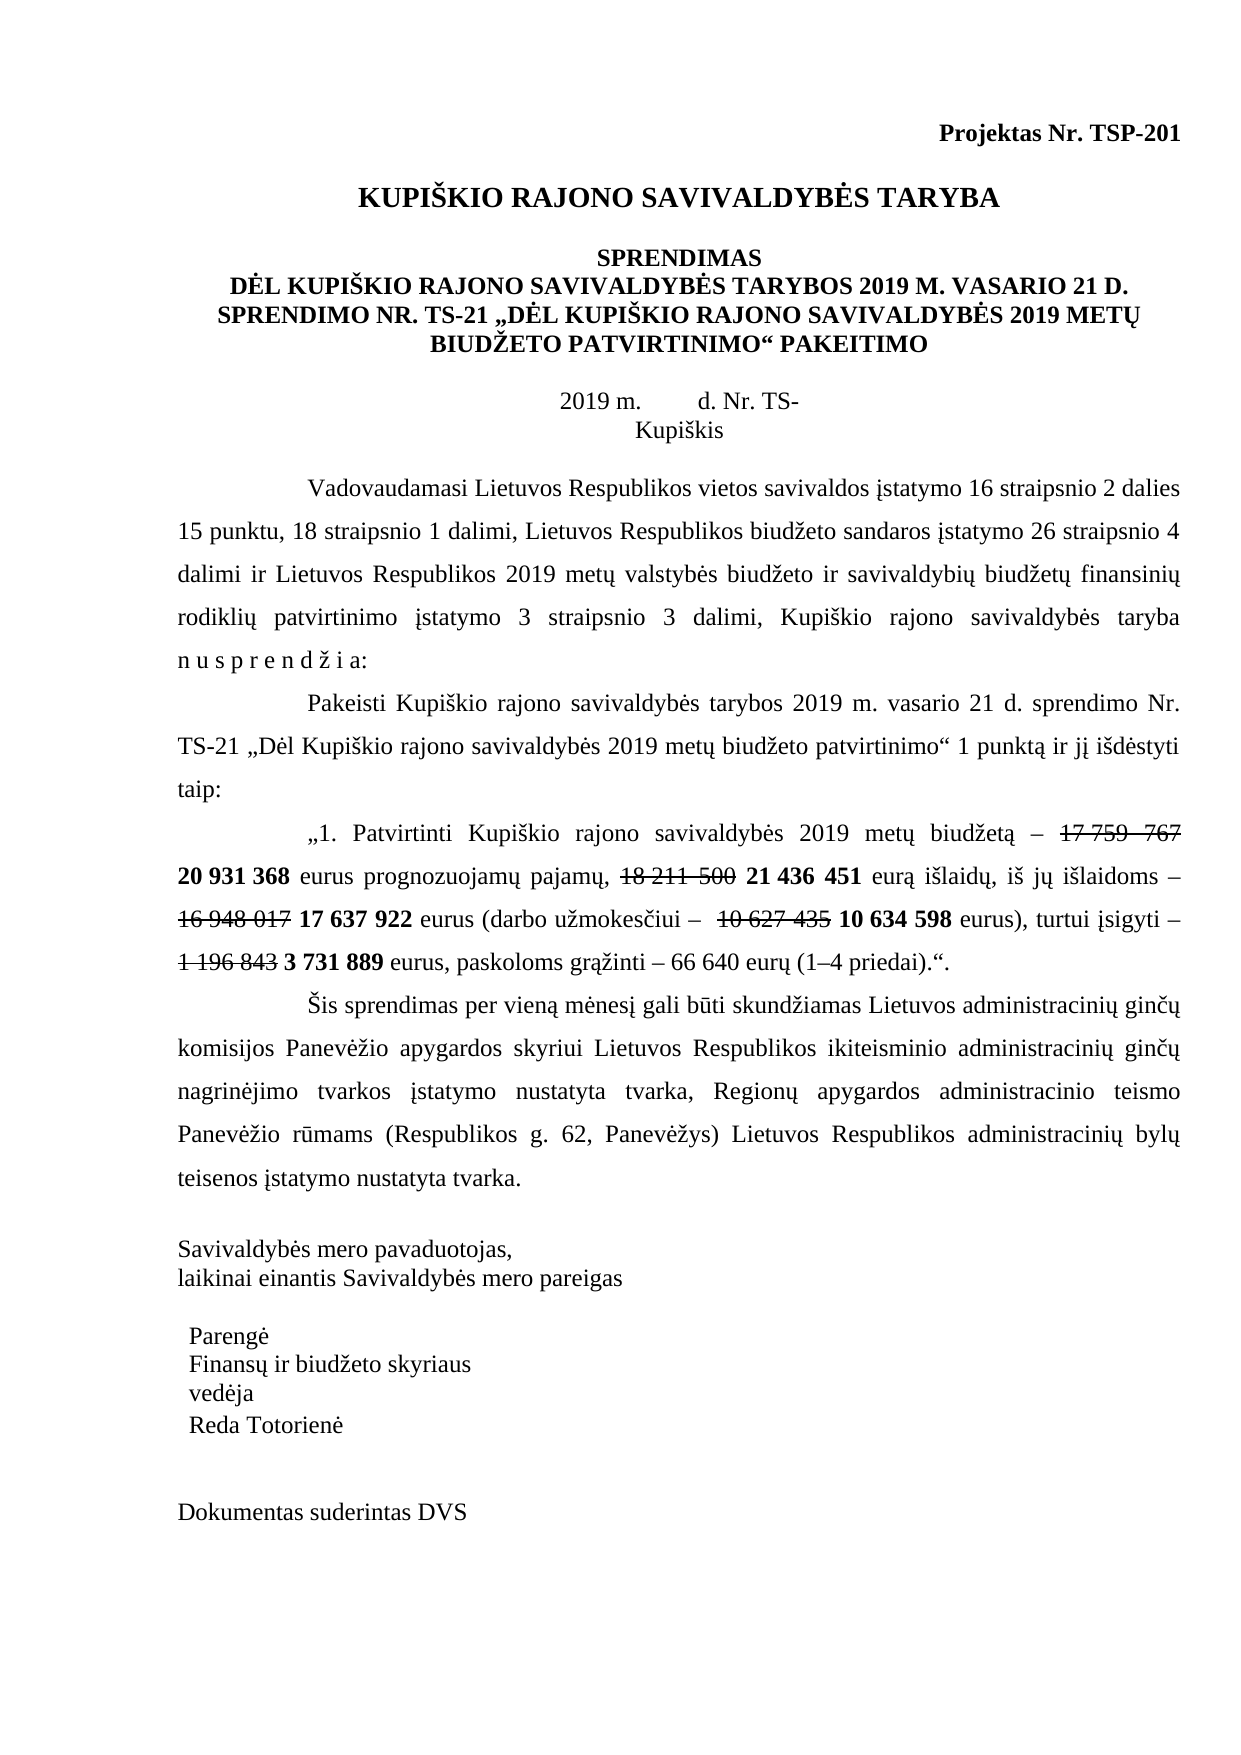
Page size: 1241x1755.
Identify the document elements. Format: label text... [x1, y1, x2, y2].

table_header Parengė [177, 1321, 522, 1349]
text Vadovaudamasi Lietuvos Respublikos vietos savivaldos įstatymo 16 straipsnio 2 dalies 15 punktu, 18 straipsnio 1 dalimi, Lietuvos Respublikos biudžeto sandaros įstatymo 26 straipsnio 4 dalimi ir Lietuvos Respublikos 2019 metų valstybės biudžeto ir savivaldybių biudžetų finansinių rodiklių patvirtinimo įstatymo 3 straipsnio 3 dalimi, Kupiškio rajono savivaldybės taryba n u s p r e n d ž i a: [177, 473, 1181, 674]
text Dokumentas suderintas DVS [177, 1497, 1181, 1526]
text Savivaldybės mero pavaduotojas, [177, 1234, 1181, 1263]
text laikinai einantis Savivaldybės mero pareigas [177, 1263, 1181, 1292]
text 2019 m. d. Nr. TS- [177, 386, 1181, 415]
text Projektas Nr. TSP-201 [177, 118, 1181, 147]
table_cell [851, 1350, 1201, 1411]
text Šis sprendimas per vieną mėnesį gali būti skundžiamas Lietuvos administracinių ginčų komisijos Panevėžio apygardos skyriui Lietuvos Respublikos ikiteisminio administracinių ginčų nagrinėjimo tvarkos įstatymo nustatyta tvarka, Regionų apygardos administracinio teismo Panevėžio rūmams (Respublikos g. 62, Panevėžys) Lietuvos Respublikos administracinių bylų teisenos įstatymo nustatyta tvarka. [177, 990, 1181, 1191]
table_header [851, 1321, 1201, 1349]
text Pakeisti Kupiškio rajono savivaldybės tarybos 2019 m. vasario 21 d. sprendimo Nr. TS-21 „Dėl Kupiškio rajono savivaldybės 2019 metų biudžeto patvirtinimo“ 1 punktą ir jį išdėstyti taip: [177, 688, 1181, 803]
text SPRENDIMAS [177, 243, 1181, 271]
text KUPIŠKIO RAJONO SAVIVALDYBĖS TARYBA [177, 180, 1181, 214]
table_cell [851, 1411, 1201, 1468]
table_cell Finansų ir biudžeto skyriaus vedėja [177, 1350, 522, 1411]
table_cell [523, 1350, 851, 1411]
table_cell [523, 1411, 851, 1468]
table_cell Reda Totorienė [177, 1411, 522, 1468]
text DĖL KUPIŠKIO RAJONO SAVIVALDYBĖS TARYBOS 2019 M. VASARIO 21 D. SPRENDIMO NR. TS-21 „DĖL KUPIŠKIO RAJONO SAVIVALDYBĖS 2019 METŲ BIUDŽETO PATVIRTINIMO“ PAKEITIMO [177, 271, 1181, 358]
text Kupiškis [177, 415, 1181, 444]
text „1. Patvirtinti Kupiškio rajono savivaldybės 2019 metų biudžetą – 17 759 767 20 931 368 eurus prognozuojamų pajamų, 18 211 500 21 436 451 eurą išlaidų, iš jų išlaidoms – 16 948 017 17 637 922 eurus (darbo užmokesčiui – 10 627 435 10 634 598 eurus), turtui įsigyti – 1 196 843 3 731 889 eurus, paskoloms grąžinti – 66 640 eurų (1–4 priedai).“. [177, 818, 1181, 976]
table_header [523, 1321, 851, 1349]
